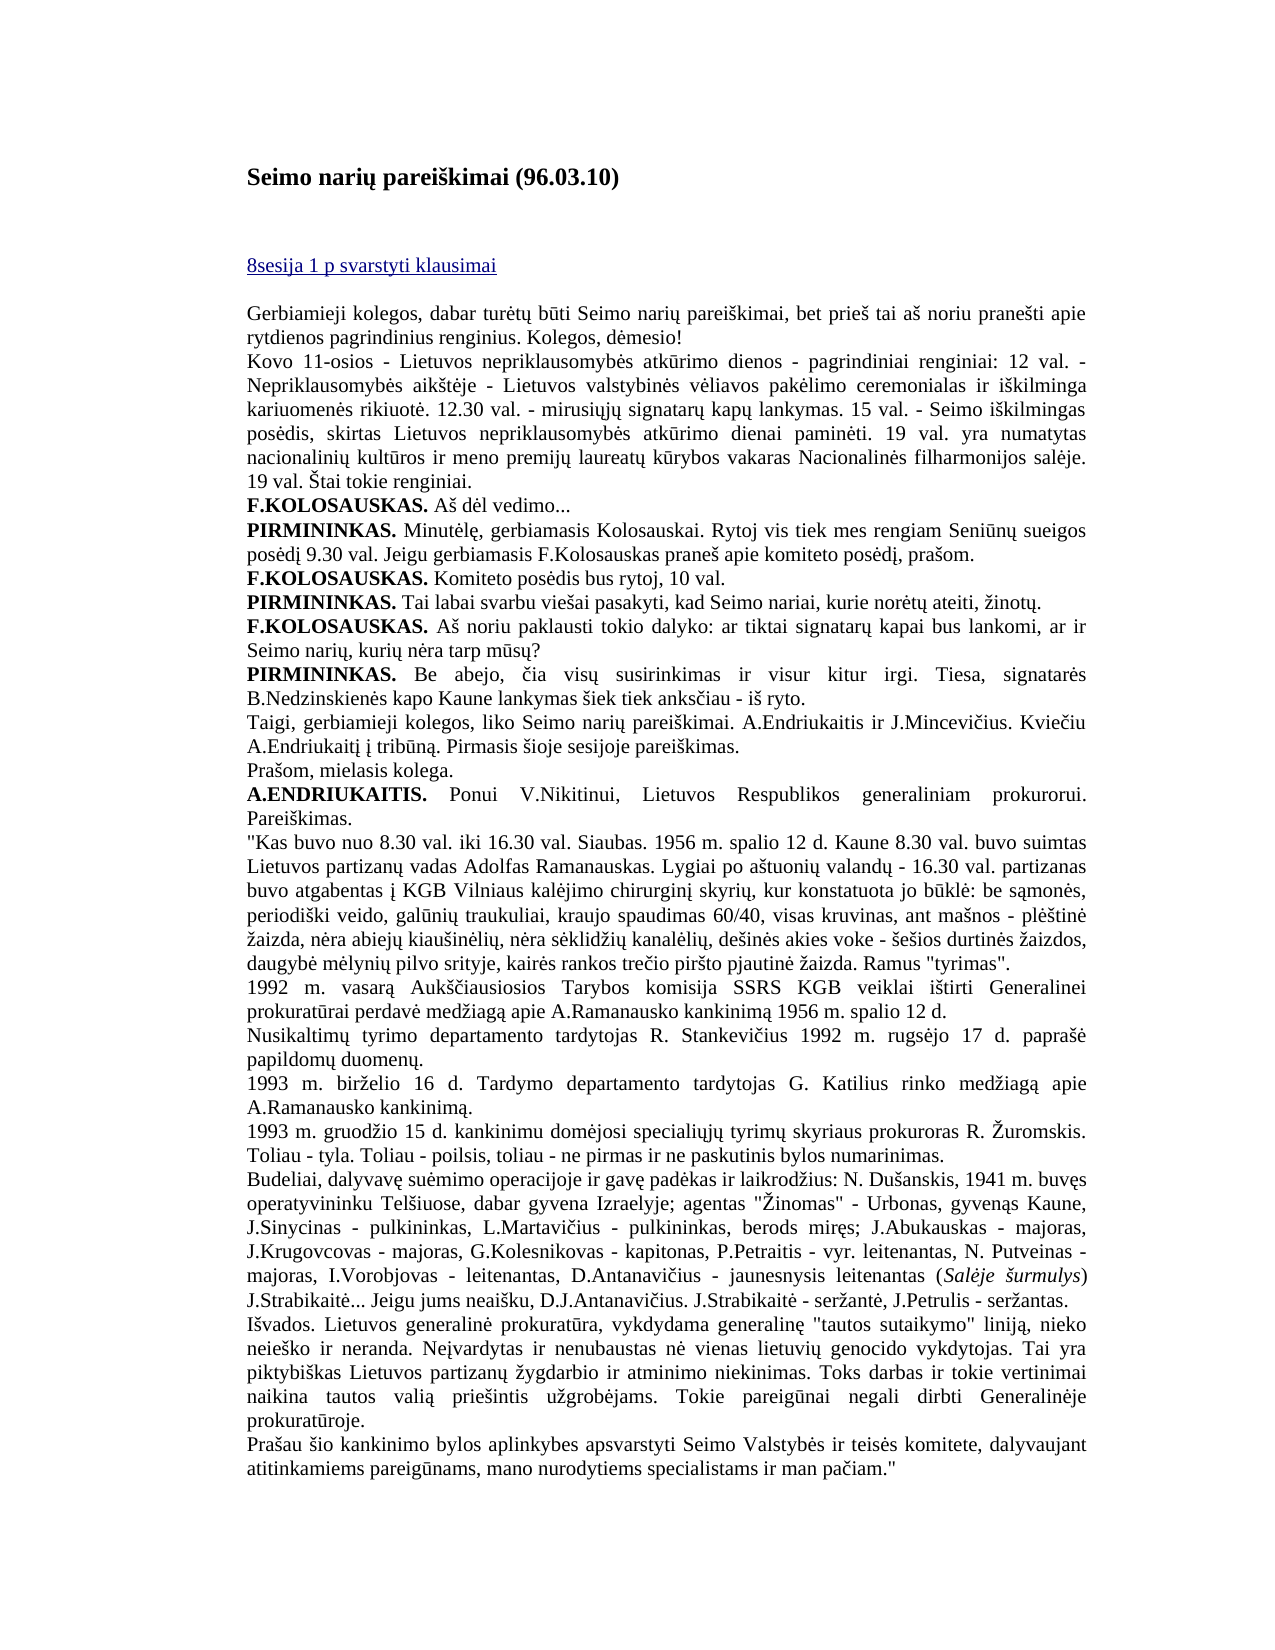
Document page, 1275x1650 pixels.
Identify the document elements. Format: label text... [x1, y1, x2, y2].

text Gerbiamieji kolegos, dabar turėtų būti Seimo narių pareiškimai, bet prieš tai aš noriu pranešti apie rytdienos pagrindinius renginius. Kolegos, dėmesio! [247, 301, 1087, 349]
text Prašom, mielasis kolega. [247, 758, 1087, 782]
text Nusikaltimų tyrimo departamento tardytojas R. Stankevičius 1992 m. rugsėjo 17 d. paprašė papildomų duomenų. [247, 1023, 1087, 1071]
text Kovo 11-osios - Lietuvos nepriklausomybės atkūrimo dienos - pagrindiniai renginiai: 12 val. - Nepriklausomybės aikštėje - Lietuvos valstybinės vėliavos pakėlimo ceremonialas ir iškilminga kariuomenės rikiuotė. 12.30 val. - mirusiųjų signatarų kapų lankymas. 15 val. - Seimo iškilmingas posėdis, skirtas Lietuvos nepriklausomybės atkūrimo dienai paminėti. 19 val. yra numatytas nacionalinių kultūros ir meno premijų laureatų kūrybos vakaras Nacionalinės filharmonijos salėje. 19 val. Štai tokie renginiai. [247, 349, 1087, 493]
text Prašau šio kankinimo bylos aplinkybes apsvarstyti Seimo Valstybės ir teisės komitete, dalyvaujant atitinkamiems pareigūnams, mano nurodytiems specialistams ir man pačiam." [247, 1432, 1087, 1480]
text 1993 m. gruodžio 15 d. kankinimu domėjosi specialiųjų tyrimų skyriaus prokuroras R. Žuromskis. Toliau - tyla. Toliau - poilsis, toliau - ne pirmas ir ne paskutinis bylos numarinimas. [247, 1119, 1087, 1167]
text A.ENDRIUKAITIS. Ponui V.Nikitinui, Lietuvos Respublikos generaliniam prokurorui. Pareiškimas. [247, 782, 1087, 830]
text Taigi, gerbiamieji kolegos, liko Seimo narių pareiškimai. A.Endriukaitis ir J.Mincevičius. Kviečiu A.Endriukaitį į tribūną. Pirmasis šioje sesijoje pareiškimas. [247, 710, 1087, 758]
text F.KOLOSAUSKAS. Aš noriu paklausti tokio dalyko: ar tiktai signatarų kapai bus lankomi, ar ir Seimo narių, kurių nėra tarp mūsų? [247, 614, 1087, 662]
text Seimo narių pareiškimai (96.03.10) [247, 162, 1087, 191]
text PIRMININKAS. Minutėlę, gerbiamasis Kolosauskai. Rytoj vis tiek mes rengiam Seniūnų sueigos posėdį 9.30 val. Jeigu gerbiamasis F.Kolosauskas praneš apie komiteto posėdį, prašom. [247, 517, 1087, 566]
text F.KOLOSAUSKAS. Komiteto posėdis bus rytoj, 10 val. [247, 566, 1087, 590]
text "Kas buvo nuo 8.30 val. iki 16.30 val. Siaubas. 1956 m. spalio 12 d. Kaune 8.30 val. buvo suimtas Lietuvos partizanų vadas Adolfas Ramanauskas. Lygiai po aštuonių valandų - 16.30 val. partizanas buvo atgabentas į KGB Vilniaus kalėjimo chirurginį skyrių, kur konstatuota jo būklė: be sąmonės, periodiški veido, galūnių traukuliai, kraujo spaudimas 60/40, visas kruvinas, ant mašnos - plėštinė žaizda, nėra abiejų kiaušinėlių, nėra sėklidžių kanalėlių, dešinės akies voke - šešios durtinės žaizdos, daugybė mėlynių pilvo srityje, kairės rankos trečio piršto pjautinė žaizda. Ramus "tyrimas". [247, 830, 1087, 975]
text Išvados. Lietuvos generalinė prokuratūra, vykdydama generalinę "tautos sutaikymo" liniją, nieko neieško ir neranda. Neįvardytas ir nenubaustas nė vienas lietuvių genocido vykdytojas. Tai yra piktybiškas Lietuvos partizanų žygdarbio ir atminimo niekinimas. Toks darbas ir tokie vertinimai naikina tautos valią priešintis užgrobėjams. Tokie pareigūnai negali dirbti Generalinėje prokuratūroje. [247, 1312, 1087, 1432]
text PIRMININKAS. Be abejo, čia visų susirinkimas ir visur kitur irgi. Tiesa, signatarės B.Nedzinskienės kapo Kaune lankymas šiek tiek anksčiau - iš ryto. [247, 662, 1087, 710]
text 1993 m. birželio 16 d. Tardymo departamento tardytojas G. Katilius rinko medžiagą apie A.Ramanausko kankinimą. [247, 1071, 1087, 1119]
text F.KOLOSAUSKAS. Aš dėl vedimo... [247, 493, 1087, 517]
text 8sesija 1 p svarstyti klausimai [247, 253, 1087, 277]
text 1992 m. vasarą Aukščiausiosios Tarybos komisija SSRS KGB veiklai ištirti Generalinei prokuratūrai perdavė medžiagą apie A.Ramanausko kankinimą 1956 m. spalio 12 d. [247, 975, 1087, 1023]
text PIRMININKAS. Tai labai svarbu viešai pasakyti, kad Seimo nariai, kurie norėtų ateiti, žinotų. [247, 590, 1087, 614]
text Budeliai, dalyvavę suėmimo operacijoje ir gavę padėkas ir laikrodžius: N. Dušanskis, 1941 m. buvęs operatyvininku Telšiuose, dabar gyvena Izraelyje; agentas "Žinomas" - Urbonas, gyvenąs Kaune, J.Sinycinas - pulkininkas, L.Martavičius - pulkininkas, berods miręs; J.Abukauskas - majoras, J.Krugovcovas - majoras, G.Kolesnikovas - kapitonas, P.Petraitis - vyr. leitenantas, N. Putveinas - majoras, I.Vorobjovas - leitenantas, D.Antanavičius - jaunesnysis leitenantas (Salėje šurmulys) J.Strabikaitė... Jeigu jums neaišku, D.J.Antanavičius. J.Strabikaitė - seržantė, J.Petrulis - seržantas. [247, 1167, 1087, 1312]
